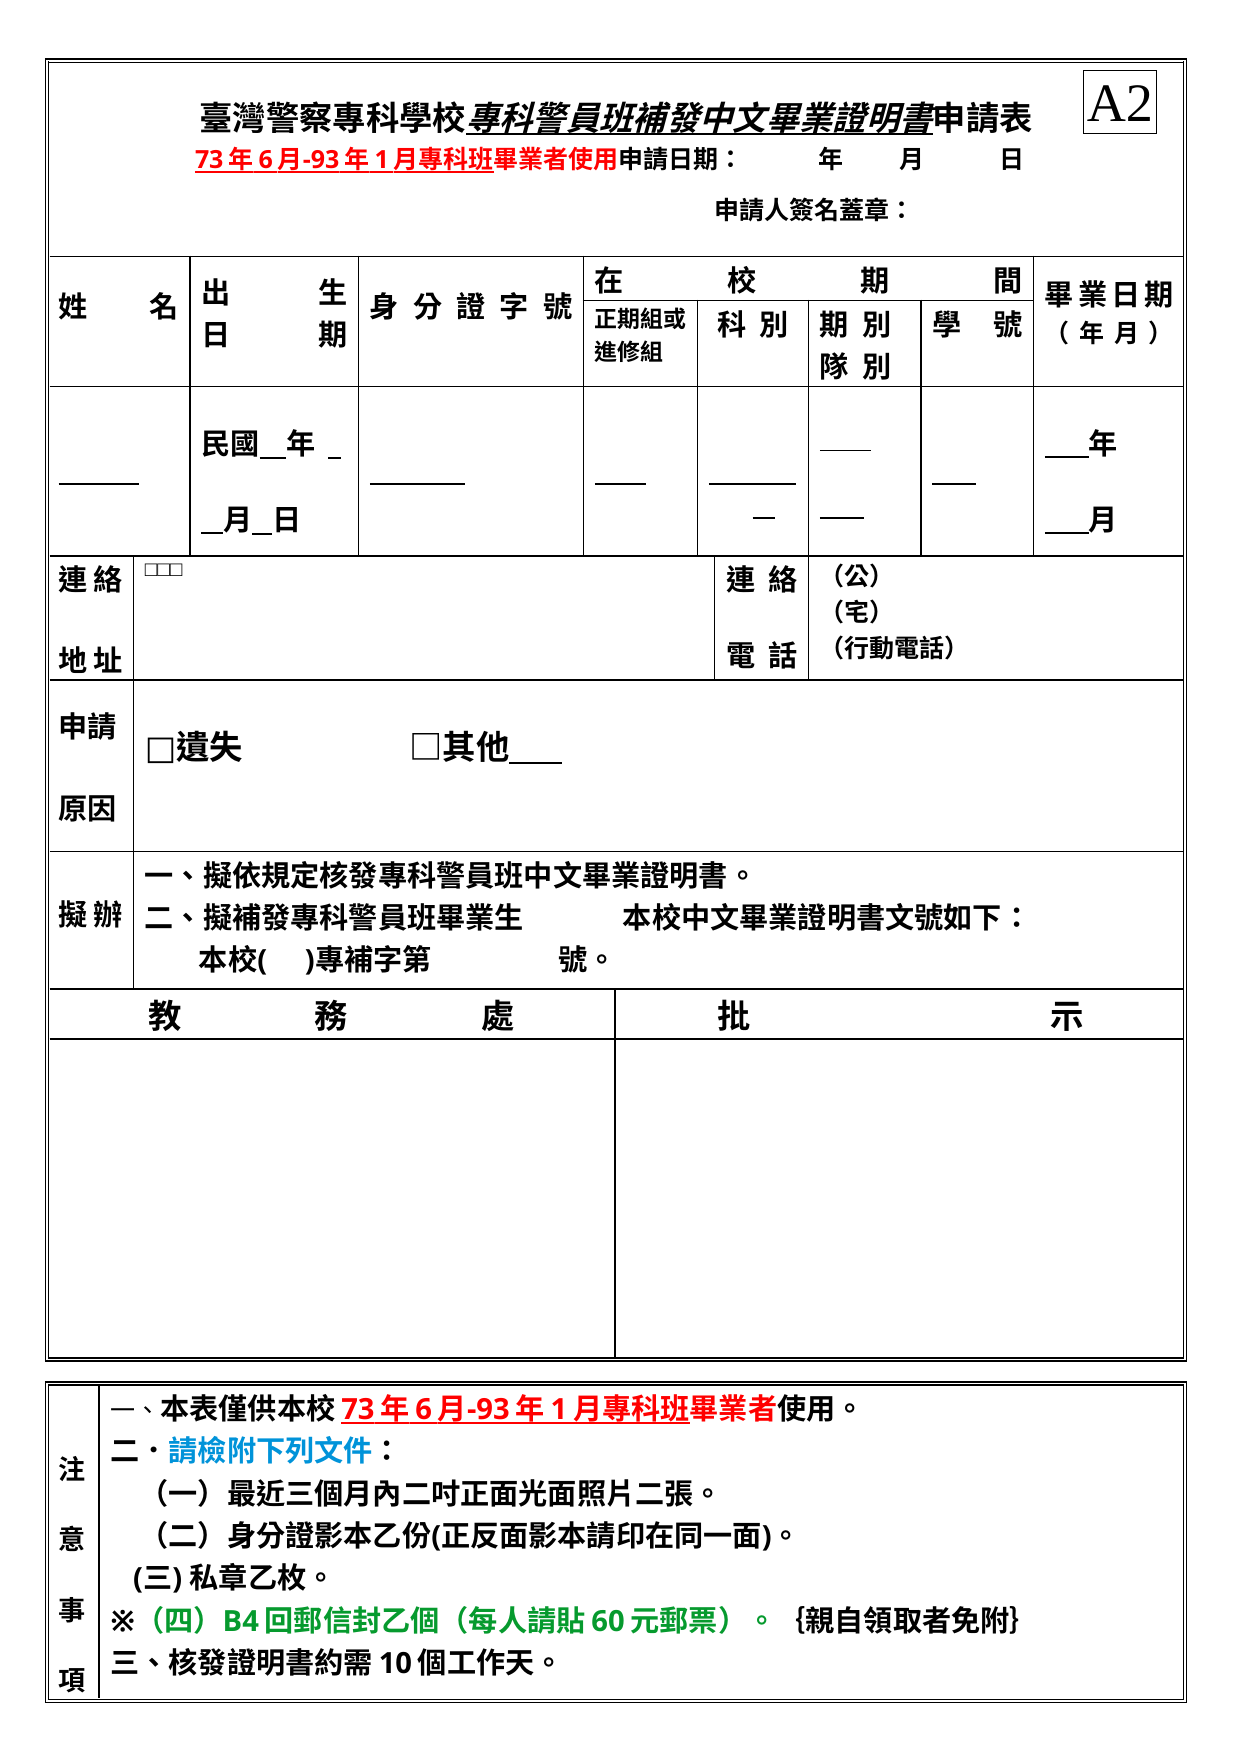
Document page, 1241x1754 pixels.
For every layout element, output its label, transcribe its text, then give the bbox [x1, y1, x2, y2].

table_cell 學 號 [922, 301, 1033, 386]
table_cell [698, 387, 808, 555]
table_cell [359, 387, 583, 555]
table_cell 擬辦 [49, 852, 133, 988]
table_cell [616, 1040, 1183, 1357]
table_cell [809, 387, 920, 555]
table_cell 在校期間 [584, 257, 1033, 299]
table_cell 期 別 隊 別 [809, 301, 920, 386]
table_cell [49, 387, 189, 555]
table_cell 科 別 [698, 301, 808, 386]
table_header 注 意 事 項 [49, 1386, 98, 1698]
table_cell 身分證字號 [359, 257, 583, 386]
table_cell [584, 387, 697, 555]
table_cell 正期組或進修組 [584, 301, 697, 386]
table_cell 連絡 地址 [49, 556, 133, 679]
table_cell 一、擬依規定核發專科警員班中文畢業證明書。 二、擬補發專科警員班畢業生 本校中文畢業證明書文號如下： 本校( )專補字第 號。 [134, 852, 1183, 988]
table_cell 年 月 [1034, 387, 1183, 555]
table_cell 連絡 電話 [715, 557, 808, 679]
table_cell 民國 年 月 日 [191, 387, 358, 555]
table_cell □□□ [134, 557, 714, 679]
table_cell 教 務 處 [49, 989, 614, 1038]
table_cell □遺失 □其他 [134, 681, 1183, 851]
table_header 臺灣警察專科學校專科警員班補發中文畢業證明書申請表 73年6月-93年1月專科班畢業者使用申請日期： 年 月 日 申請人簽名蓋章： [49, 63, 1183, 256]
table_cell [49, 1039, 614, 1357]
table_cell 批 示 [616, 990, 1183, 1038]
table_cell 姓名 [49, 257, 189, 386]
table_header 一、本表僅供本校73年6月-93年1月專科班畢業者使用。 二．請檢附下列文件： （一）最近三個月內二吋正面光面照片二張。 （二）身分證影本乙份(正反面影本請印在同一面)。 (三) 私章乙枚。 ※（四）B4回郵信封乙個（每人請貼60元郵票）。｛親自領取者免附｝ 三、核發證明書約需10個工作天。 [100, 1386, 1183, 1698]
table_cell （公） （宅） （行動電話） [809, 557, 1183, 679]
table_cell 畢業日期 （年月） [1034, 257, 1183, 386]
table_cell [922, 387, 1033, 555]
table_cell 出生 日期 [191, 257, 358, 386]
table_cell 申請 原因 [49, 680, 133, 851]
